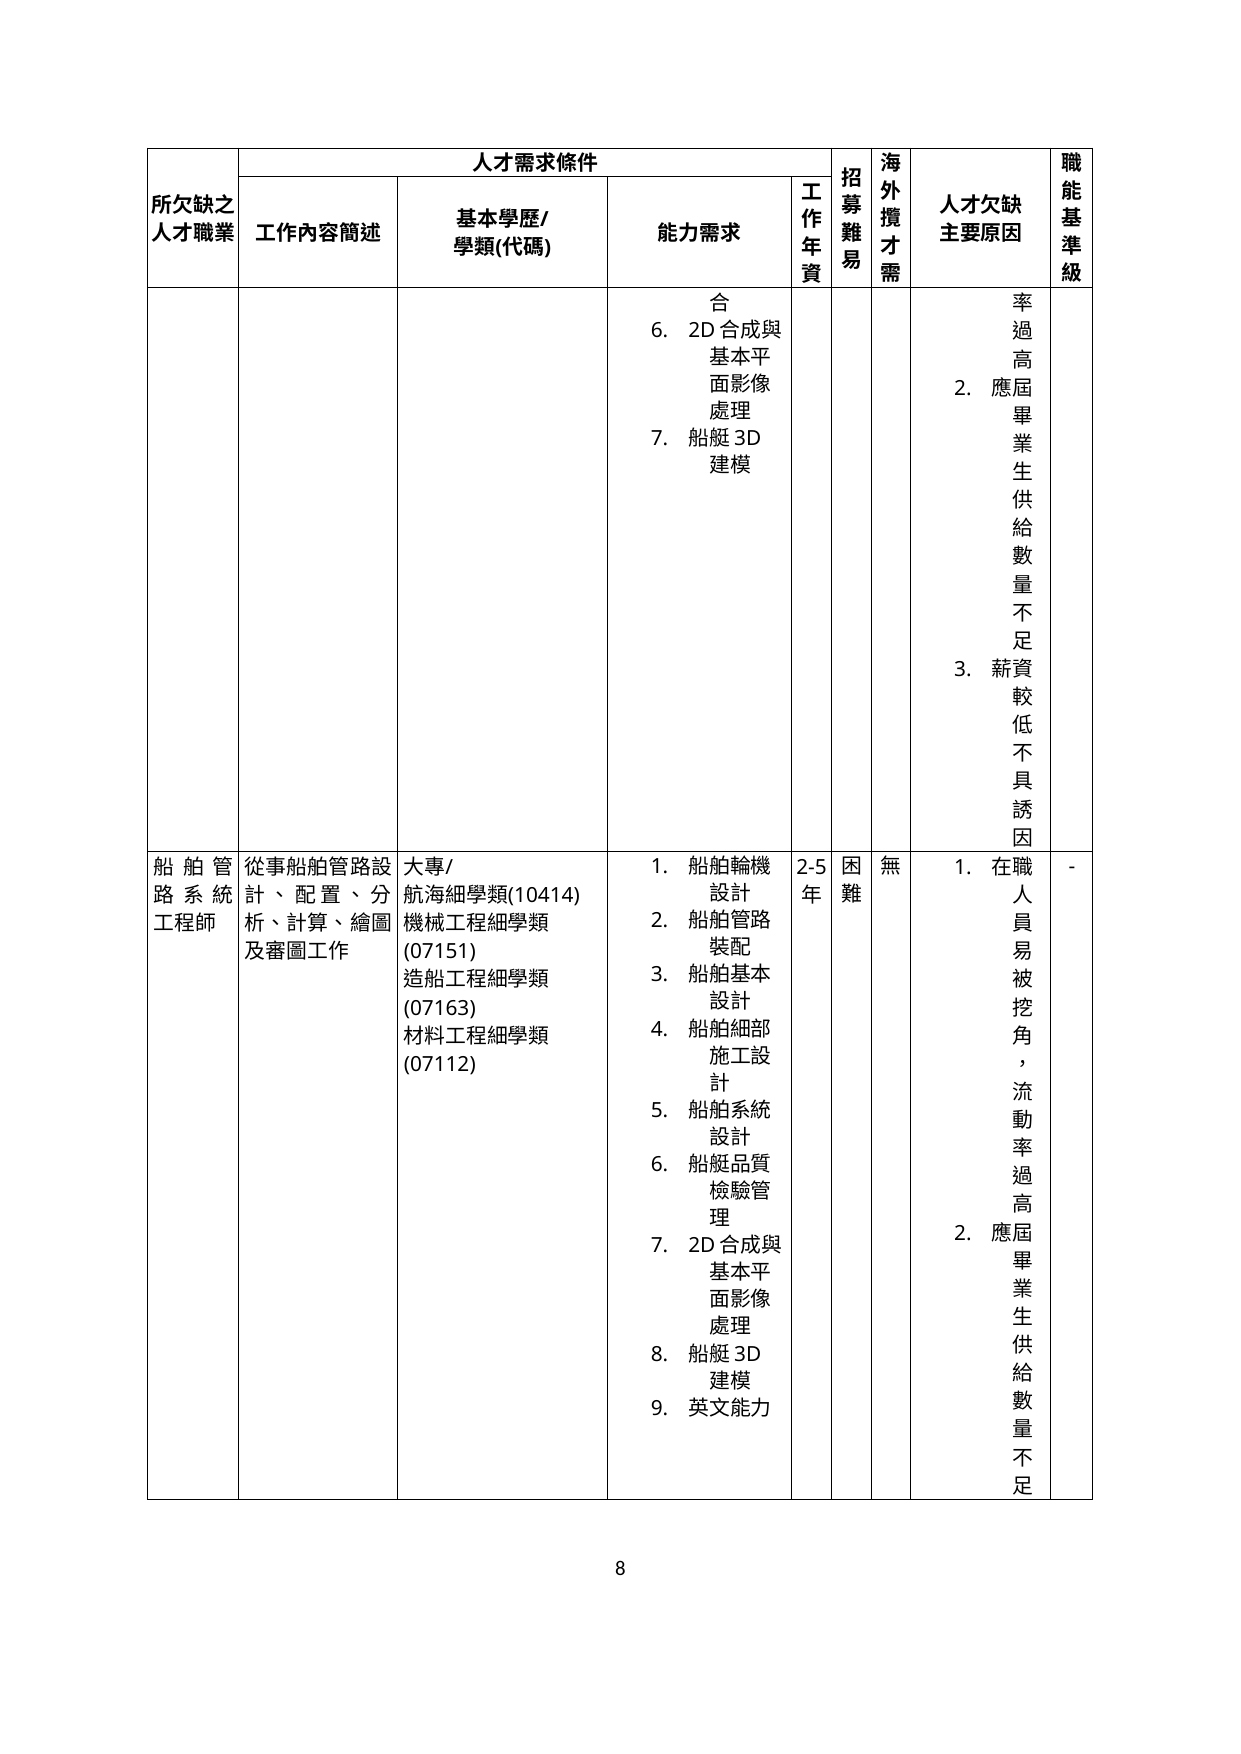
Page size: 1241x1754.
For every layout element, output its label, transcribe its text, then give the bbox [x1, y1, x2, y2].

table_cell 困難 [832, 852, 871, 1499]
table_cell - [1051, 852, 1092, 1499]
table_cell [239, 288, 397, 851]
table_cell 工作 年資 [792, 177, 831, 287]
table_header 招募難易 [832, 149, 871, 287]
table_cell 船舶輪機設計 船舶管路裝配 船舶基本設計 船舶細部施工設計 船舶系統設計 船艇品質檢驗管理 2D合成與基本平面影像處理 船艇3D建模 英文能力 [608, 852, 791, 1499]
table_header 人才需求條件 [239, 149, 831, 176]
table_cell [398, 288, 607, 851]
table_cell 2-5年 [792, 852, 831, 1499]
table_cell [148, 288, 238, 851]
table_header 職能基準級別 [1051, 149, 1092, 287]
table_cell 在職人員易被挖角，流動率過高 應屆畢業生供給數量不足 薪資較低不具誘因 [911, 288, 1050, 851]
table_cell 大專/ 航海細學類(10414) 機械工程細學類(07151) 造船工程細學類(07163) 材料工程細學類(07112) [398, 852, 607, 1499]
table_cell 工作內容簡述 [239, 177, 397, 287]
table_header 海外攬才需求 [872, 149, 910, 287]
table_cell 能力需求 [608, 177, 791, 287]
table_cell 無 [872, 852, 910, 1499]
table_cell 無 [872, 288, 910, 851]
table_cell [832, 288, 871, 851]
table_cell 從事船舶管路設計、配置、分析、計算、繪圖及審圖工作 [239, 852, 397, 1499]
table_cell 在職人員易被挖角，流動率過高 應屆畢業生供給數量不足 薪資較低不具誘因 [911, 852, 1050, 1499]
table_header 所欠缺之 人才職業 [148, 149, 238, 287]
table_cell [792, 288, 831, 851]
table_cell 船舶管路系統工程師 [148, 852, 238, 1499]
table_cell 基本學歷/ 學類(代碼) [398, 177, 607, 287]
table_cell 船舶系統設計 船舶輪機設計 船舶管路裝配 船艇配電工程 2D配電配置軟體工程整合 2D合成與基本平面影像處理 船艇3D建模 [608, 288, 791, 851]
table_header 人才欠缺 主要原因 [911, 149, 1050, 287]
table_cell - [1051, 288, 1092, 851]
